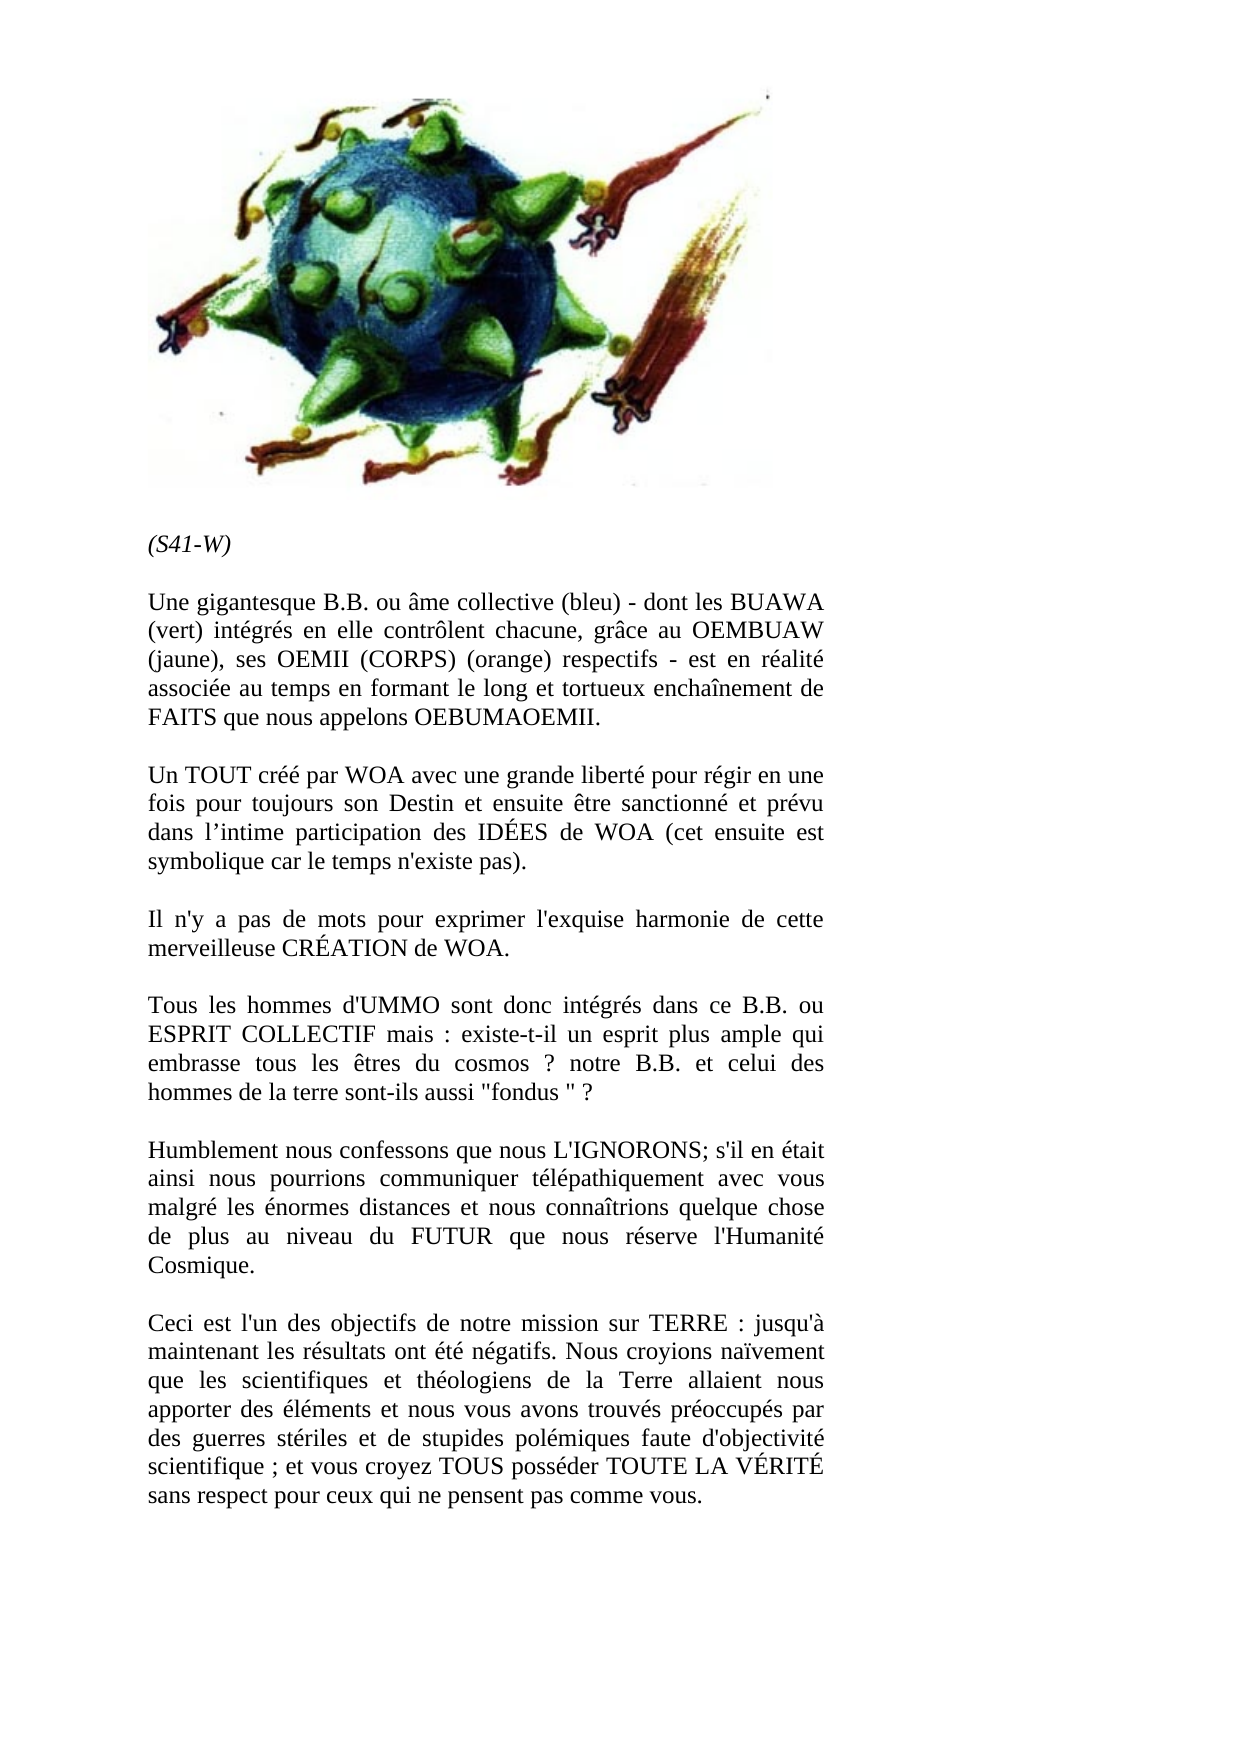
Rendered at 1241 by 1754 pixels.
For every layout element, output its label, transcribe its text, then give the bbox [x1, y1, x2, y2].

text Humblement nous confessons que nous L'IGNORONS; s'il en était ainsi nous pourrions communiquer télépathiquement avec vous malgré les énormes distances et nous connaîtrions quelque chose de plus au niveau du FUTUR que nous réserve l'Humanité Cosmique. [148, 1135, 825, 1278]
text Une gigantesque B.B. ou âme collective (bleu) - dont les BUAWA (vert) intégrés en elle contrôlent chacune, grâce au OEMBUAW (jaune), ses OEMII (CORPS) (orange) respectifs - est en réalité associée au temps en formant le long et tortueux enchaînement de FAITS que nous appelons OEBUMAOEMII. [148, 587, 825, 731]
text (S41-W) [148, 529, 825, 558]
picture [147, 75, 773, 500]
text Tous les hommes d'UMMO sont donc intégrés dans ce B.B. ou ESPRIT COLLECTIF mais : existe-t-il un esprit plus ample qui embrasse tous les êtres du cosmos ? notre B.B. et celui des hommes de la terre sont-ils aussi "fondus " ? [148, 991, 825, 1106]
text Un TOUT créé par WOA avec une grande liberté pour régir en une fois pour toujours son Destin et ensuite être sanctionné et prévu dans l’intime participation des IDÉES de WOA (cet ensuite est symbolique car le temps n'existe pas). [148, 760, 825, 875]
text Ceci est l'un des objectifs de notre mission sur TERRE : jusqu'à maintenant les résultats ont été négatifs. Nous croyions naïvement que les scientifiques et théologiens de la Terre allaient nous apporter des éléments et nous vous avons trouvés préoccupés par des guerres stériles et de stupides polémiques faute d'objectivité scientifique ; et vous croyez TOUS posséder TOUTE LA VÉRITÉ sans respect pour ceux qui ne pensent pas comme vous. [148, 1308, 825, 1509]
text Il n'y a pas de mots pour exprimer l'exquise harmonie de cette merveilleuse CRÉATION de WOA. [148, 904, 825, 961]
